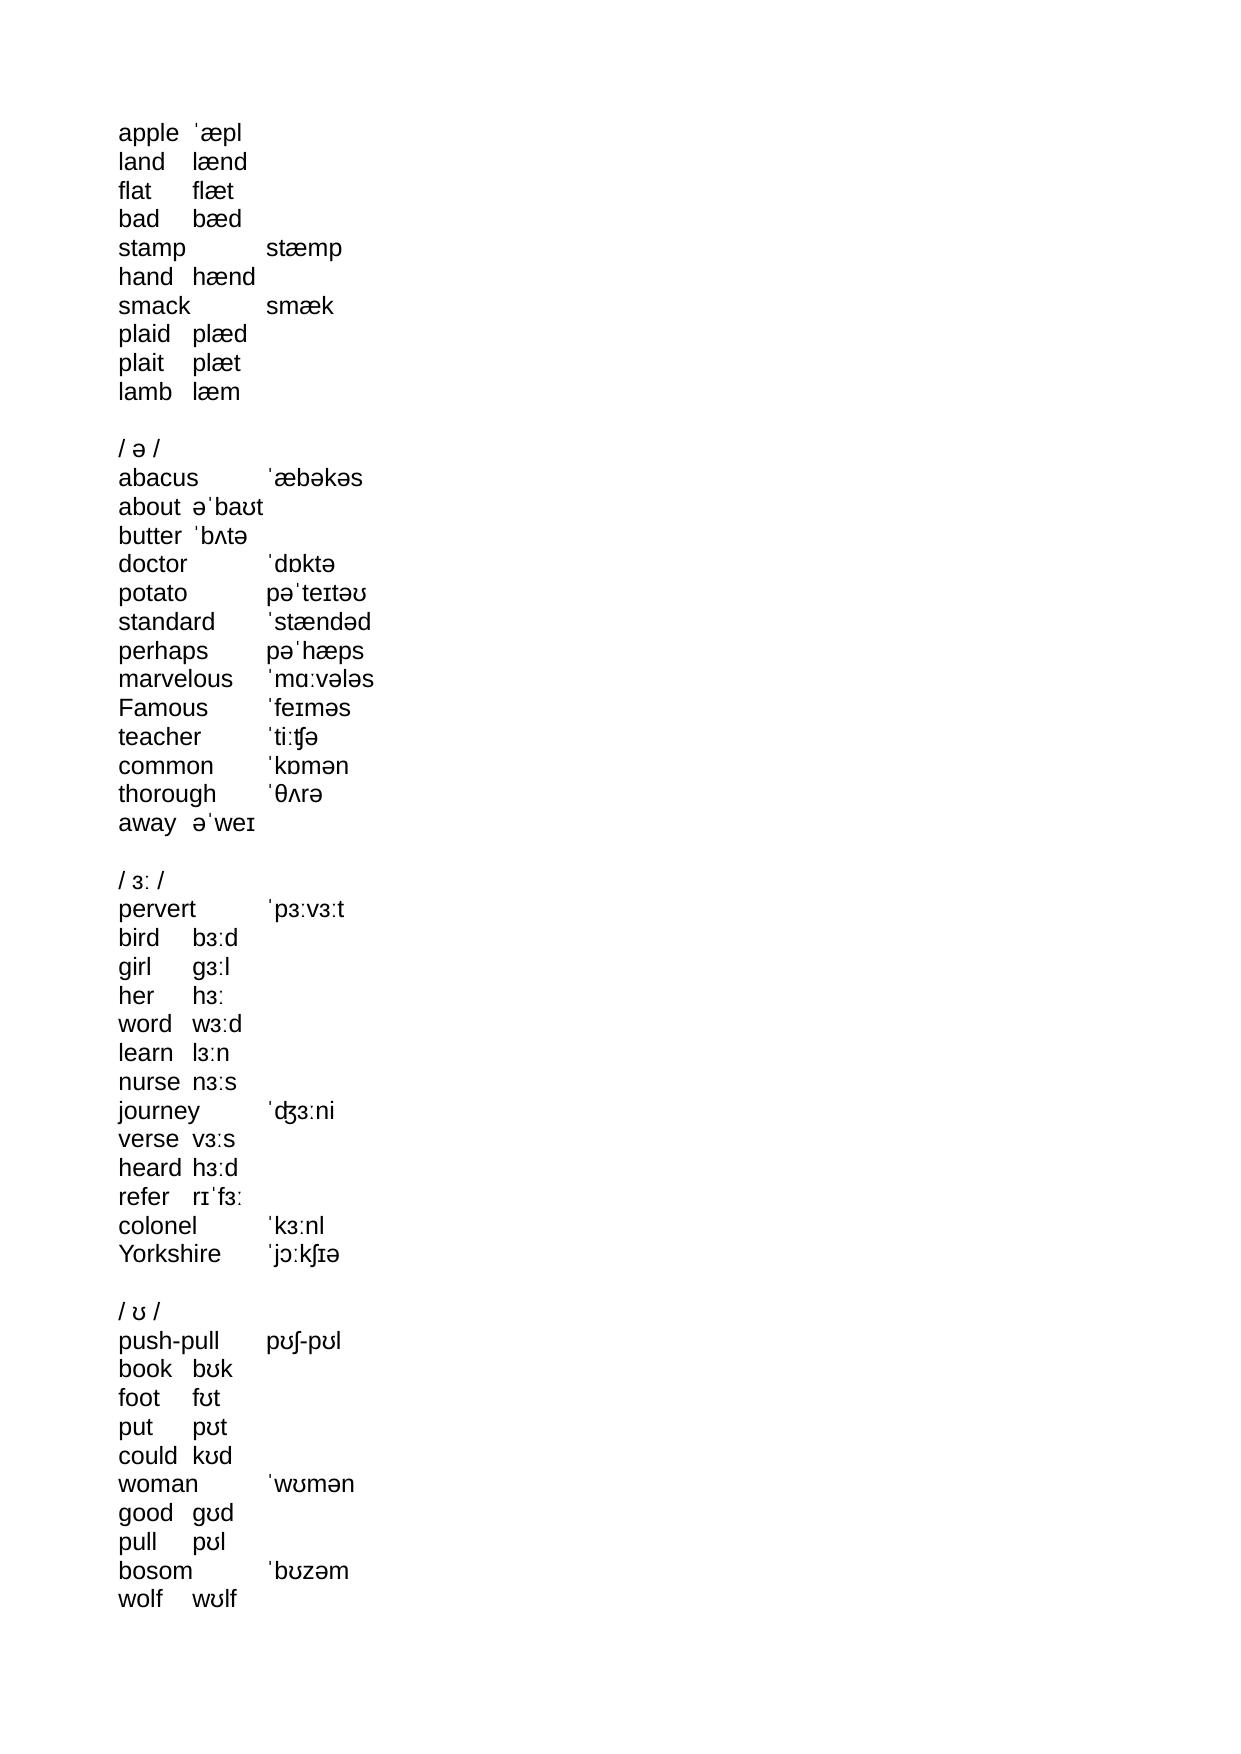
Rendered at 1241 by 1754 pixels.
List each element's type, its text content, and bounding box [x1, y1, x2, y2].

text good gʊd [118, 1498, 1122, 1527]
text her hɜː [118, 981, 1122, 1009]
text wolf wʊlf [118, 1584, 1122, 1613]
text nurse nɜːs [118, 1067, 1122, 1096]
text woman ˈwʊmən [118, 1469, 1122, 1498]
text apple ˈæpl [118, 118, 1122, 147]
text bad bæd [118, 204, 1122, 233]
text thorough ˈθʌrə [118, 779, 1122, 808]
text foot fʊt [118, 1383, 1122, 1412]
text heard hɜːd [118, 1153, 1122, 1182]
text / ə / [118, 434, 1122, 463]
text Yorkshire ˈjɔːkʃɪə [118, 1239, 1122, 1268]
text bosom ˈbʊzəm [118, 1556, 1122, 1584]
text girl gɜːl [118, 952, 1122, 981]
text plait plæt [118, 348, 1122, 377]
text hand hænd [118, 262, 1122, 291]
text marvelous ˈmɑːvələs [118, 664, 1122, 693]
text / ɜː / [118, 866, 1122, 894]
text push-pull pʊʃ-pʊl [118, 1326, 1122, 1354]
text word wɜːd [118, 1009, 1122, 1038]
text teacher ˈtiːʧə [118, 722, 1122, 751]
text abacus ˈæbəkəs [118, 463, 1122, 492]
text butter ˈbʌtə [118, 521, 1122, 549]
text potato pəˈteɪtəʊ [118, 578, 1122, 607]
text flat flæt [118, 176, 1122, 204]
text common ˈkɒmən [118, 751, 1122, 779]
text journey ˈʤɜːni [118, 1096, 1122, 1124]
text stamp stæmp [118, 233, 1122, 262]
text colonel ˈkɜːnl [118, 1211, 1122, 1239]
text refer rɪˈfɜː [118, 1182, 1122, 1211]
text lamb læm [118, 377, 1122, 406]
text learn lɜːn [118, 1038, 1122, 1067]
text plaid plæd [118, 319, 1122, 348]
text land lænd [118, 147, 1122, 176]
text smack smæk [118, 291, 1122, 319]
text doctor ˈdɒktə [118, 549, 1122, 578]
text about əˈbaʊt [118, 492, 1122, 521]
text pull pʊl [118, 1527, 1122, 1556]
text bird bɜːd [118, 923, 1122, 952]
text away əˈweɪ [118, 808, 1122, 837]
text Famous ˈfeɪməs [118, 693, 1122, 722]
text perhaps pəˈhæps [118, 636, 1122, 664]
text book bʊk [118, 1354, 1122, 1383]
text could kʊd [118, 1441, 1122, 1469]
text verse vɜːs [118, 1124, 1122, 1153]
text / ʊ / [118, 1297, 1122, 1326]
text put pʊt [118, 1412, 1122, 1441]
text standard ˈstændəd [118, 607, 1122, 636]
text pervert ˈpɜːvɜːt [118, 894, 1122, 923]
